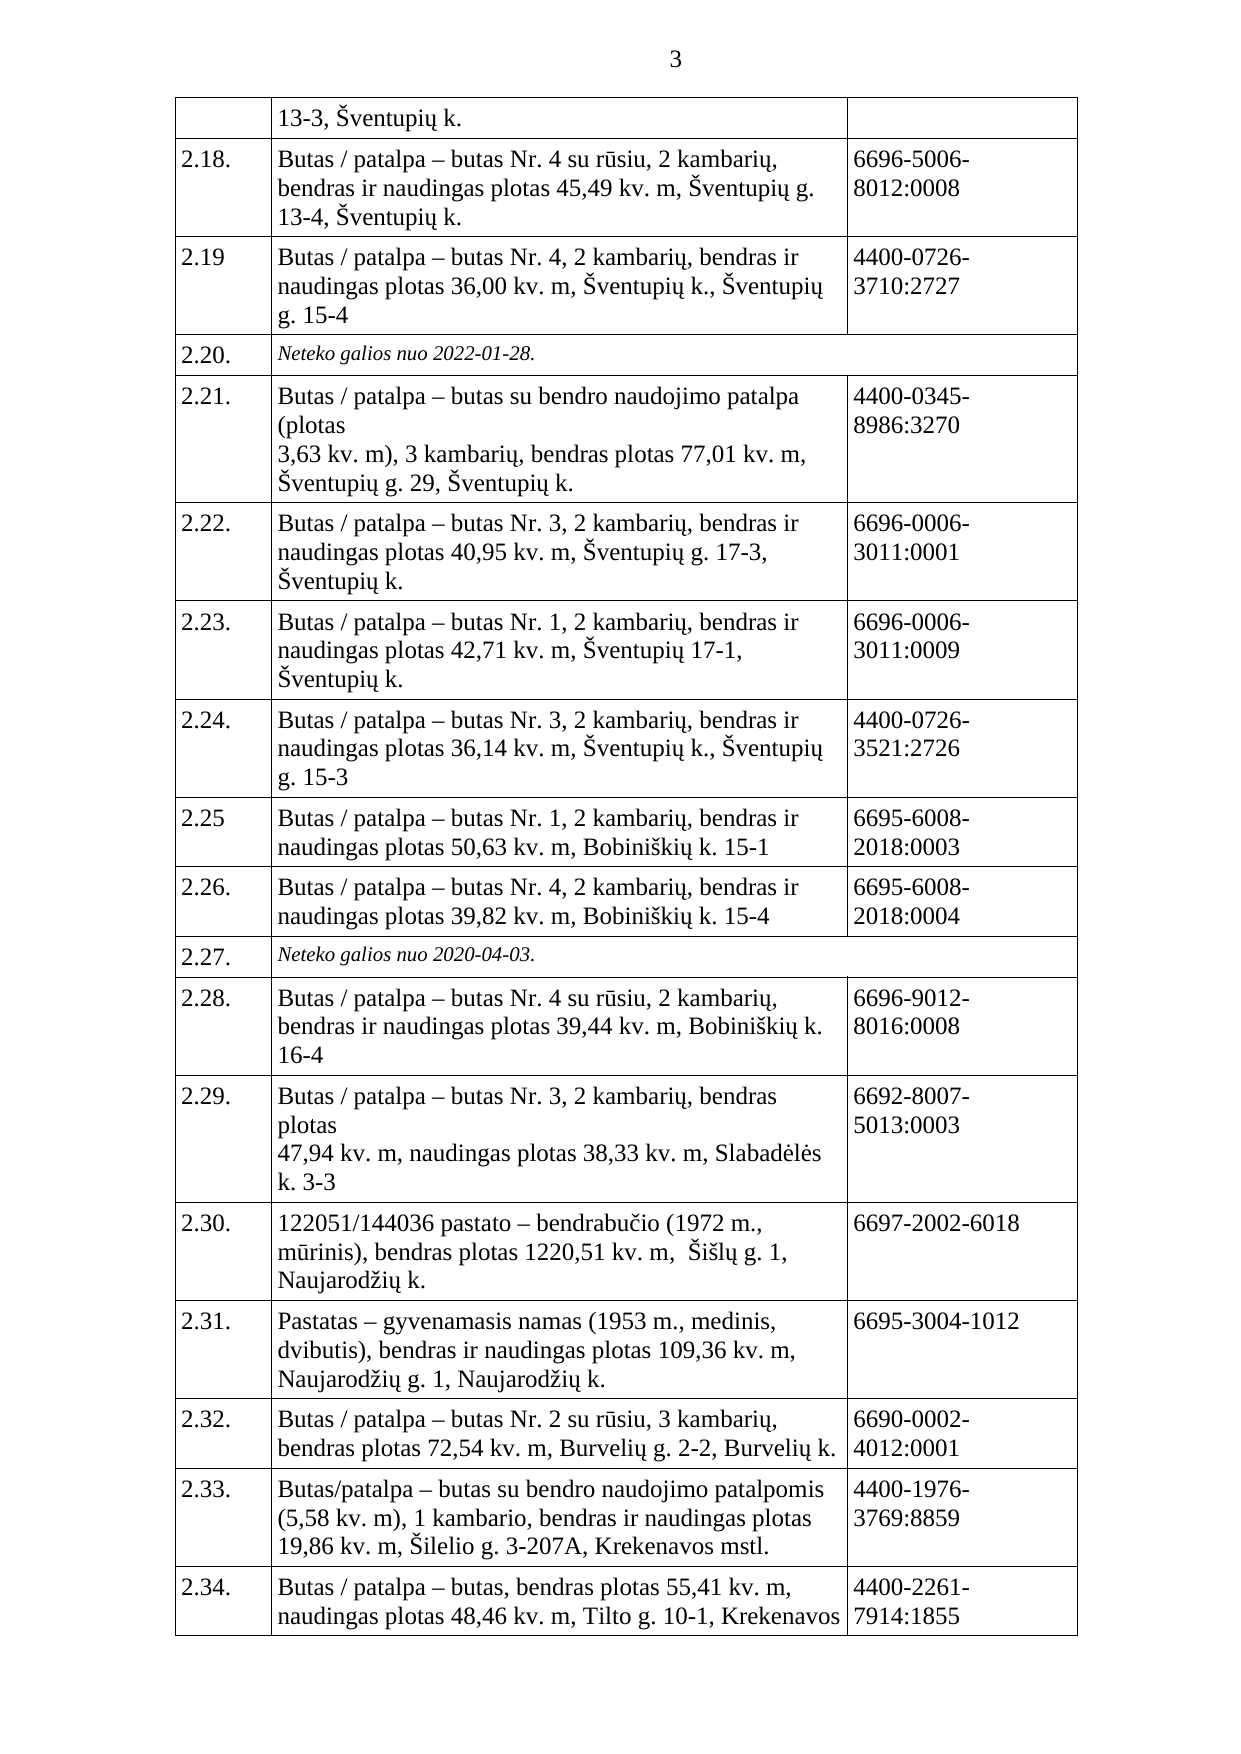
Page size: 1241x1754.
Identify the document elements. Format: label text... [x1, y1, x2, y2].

table_cell 6695-6008-2018:0004 [848, 867, 1077, 936]
table_cell 2.27. [176, 937, 271, 976]
table_cell 6692-8007-5013:0003 [848, 1076, 1077, 1202]
table_cell 6696-9012-8016:0008 [848, 978, 1077, 1075]
table_cell 6696-0006-3011:0009 [848, 601, 1077, 698]
table_cell Butas / patalpa – butas Nr. 3, 2 kambarių, bendras plotas 47,94 kv. m, naudingas plotas 38,33 kv. m, Slabadėlės k. 3-3 [272, 1076, 847, 1202]
table_cell Butas / patalpa – butas Nr. 3, 2 kambarių, bendras ir naudingas plotas 36,14 kv. m, Šventupių k., Šventupių g. 15-3 [272, 700, 847, 797]
table_cell 2.30. [176, 1203, 271, 1300]
table_cell 4400-0726-3521:2726 [848, 700, 1077, 797]
table_cell 2.32. [176, 1399, 271, 1468]
table_cell 6696-0006-3011:0001 [848, 503, 1077, 600]
table_cell 2.21. [176, 376, 271, 502]
table_cell Neteko galios nuo 2020-04-03. [272, 937, 1077, 976]
table_cell 2.34. [176, 1567, 271, 1635]
table_cell Butas / patalpa – butas Nr. 1, 2 kambarių, bendras ir naudingas plotas 42,71 kv. m, Šventupių 17-1, Šventupių k. [272, 601, 847, 698]
table_cell 6696-5006-8012:0008 [848, 139, 1077, 236]
table_cell Butas/patalpa – butas su bendro naudojimo patalpomis (5,58 kv. m), 1 kambario, bendras ir naudingas plotas 19,86 kv. m, Šilelio g. 3-207A, Krekenavos mstl. [272, 1469, 847, 1566]
table_cell 2.19 [176, 237, 271, 334]
table_cell Butas / patalpa – butas Nr. 1, 2 kambarių, bendras ir naudingas plotas 50,63 kv. m, Bobiniškių k. 15-1 [272, 798, 847, 866]
table_cell Pastatas – gyvenamasis namas (1953 m., medinis, dvibutis), bendras ir naudingas plotas 109,36 kv. m, Naujarodžių g. 1, Naujarodžių k. [272, 1301, 847, 1398]
table_cell 4400-2261-7914:1855 [848, 1567, 1077, 1635]
table_cell Butas / patalpa – butas Nr. 4, 2 kambarių, bendras ir naudingas plotas 36,00 kv. m, Šventupių k., Šventupių g. 15-4 [272, 237, 847, 334]
table_cell 4400-1976-3769:8859 [848, 1469, 1077, 1566]
table_cell 6690-0002-4012:0001 [848, 1399, 1077, 1468]
table_cell Butas / patalpa – butas, bendras plotas 55,41 kv. m, naudingas plotas 48,46 kv. m, Tilto g. 10-1, Krekenavos [272, 1567, 847, 1635]
table_cell 2.33. [176, 1469, 271, 1566]
table_cell Butas / patalpa – butas su bendro naudojimo patalpa (plotas 3,63 kv. m), 3 kambarių, bendras plotas 77,01 kv. m, Šventupių g. 29, Šventupių k. [272, 376, 847, 502]
table_cell Butas / patalpa – butas Nr. 4 su rūsiu, 2 kambarių, bendras ir naudingas plotas 45,49 kv. m, Šventupių g. 13-4, Šventupių k. [272, 139, 847, 236]
table_cell 122051/144036 pastato – bendrabučio (1972 m., mūrinis), bendras plotas 1220,51 kv. m, Šišlų g. 1, Naujarodžių k. [272, 1203, 847, 1300]
table_cell 6695-3004-1012 [848, 1301, 1077, 1398]
table_cell Neteko galios nuo 2022-01-28. [272, 335, 1077, 375]
table_cell 2.31. [176, 1301, 271, 1398]
table_cell 2.18. [176, 139, 271, 236]
table_cell Butas / patalpa – butas Nr. 4, 2 kambarių, bendras ir naudingas plotas 39,82 kv. m, Bobiniškių k. 15-4 [272, 867, 847, 936]
table_cell 6697-2002-6018 [848, 1203, 1077, 1300]
table_cell 2.24. [176, 700, 271, 797]
table_cell 2.29. [176, 1076, 271, 1202]
table_cell [176, 98, 271, 138]
table_cell 2.25 [176, 798, 271, 866]
table_cell 2.20. [176, 335, 271, 375]
table_cell 2.28. [176, 978, 271, 1075]
table_cell 6695-6008-2018:0003 [848, 798, 1077, 866]
table_cell Butas / patalpa – butas Nr. 4 su rūsiu, 2 kambarių, bendras ir naudingas plotas 39,44 kv. m, Bobiniškių k. 16-4 [272, 978, 847, 1075]
table_cell 4400-0726-3710:2727 [848, 237, 1077, 334]
table_cell 2.26. [176, 867, 271, 936]
table_cell [848, 98, 1077, 138]
table_cell Butas / patalpa – butas Nr. 2 su rūsiu, 3 kambarių, bendras plotas 72,54 kv. m, Burvelių g. 2-2, Burvelių k. [272, 1399, 847, 1468]
table_cell Butas / patalpa – butas Nr. 3, 2 kambarių, bendras ir naudingas plotas 40,95 kv. m, Šventupių g. 17-3, Šventupių k. [272, 503, 847, 600]
table_cell 4400-0345-8986:3270 [848, 376, 1077, 502]
table_cell 13-3, Šventupių k. [272, 98, 847, 138]
table_cell 2.23. [176, 601, 271, 698]
table_cell 2.22. [176, 503, 271, 600]
